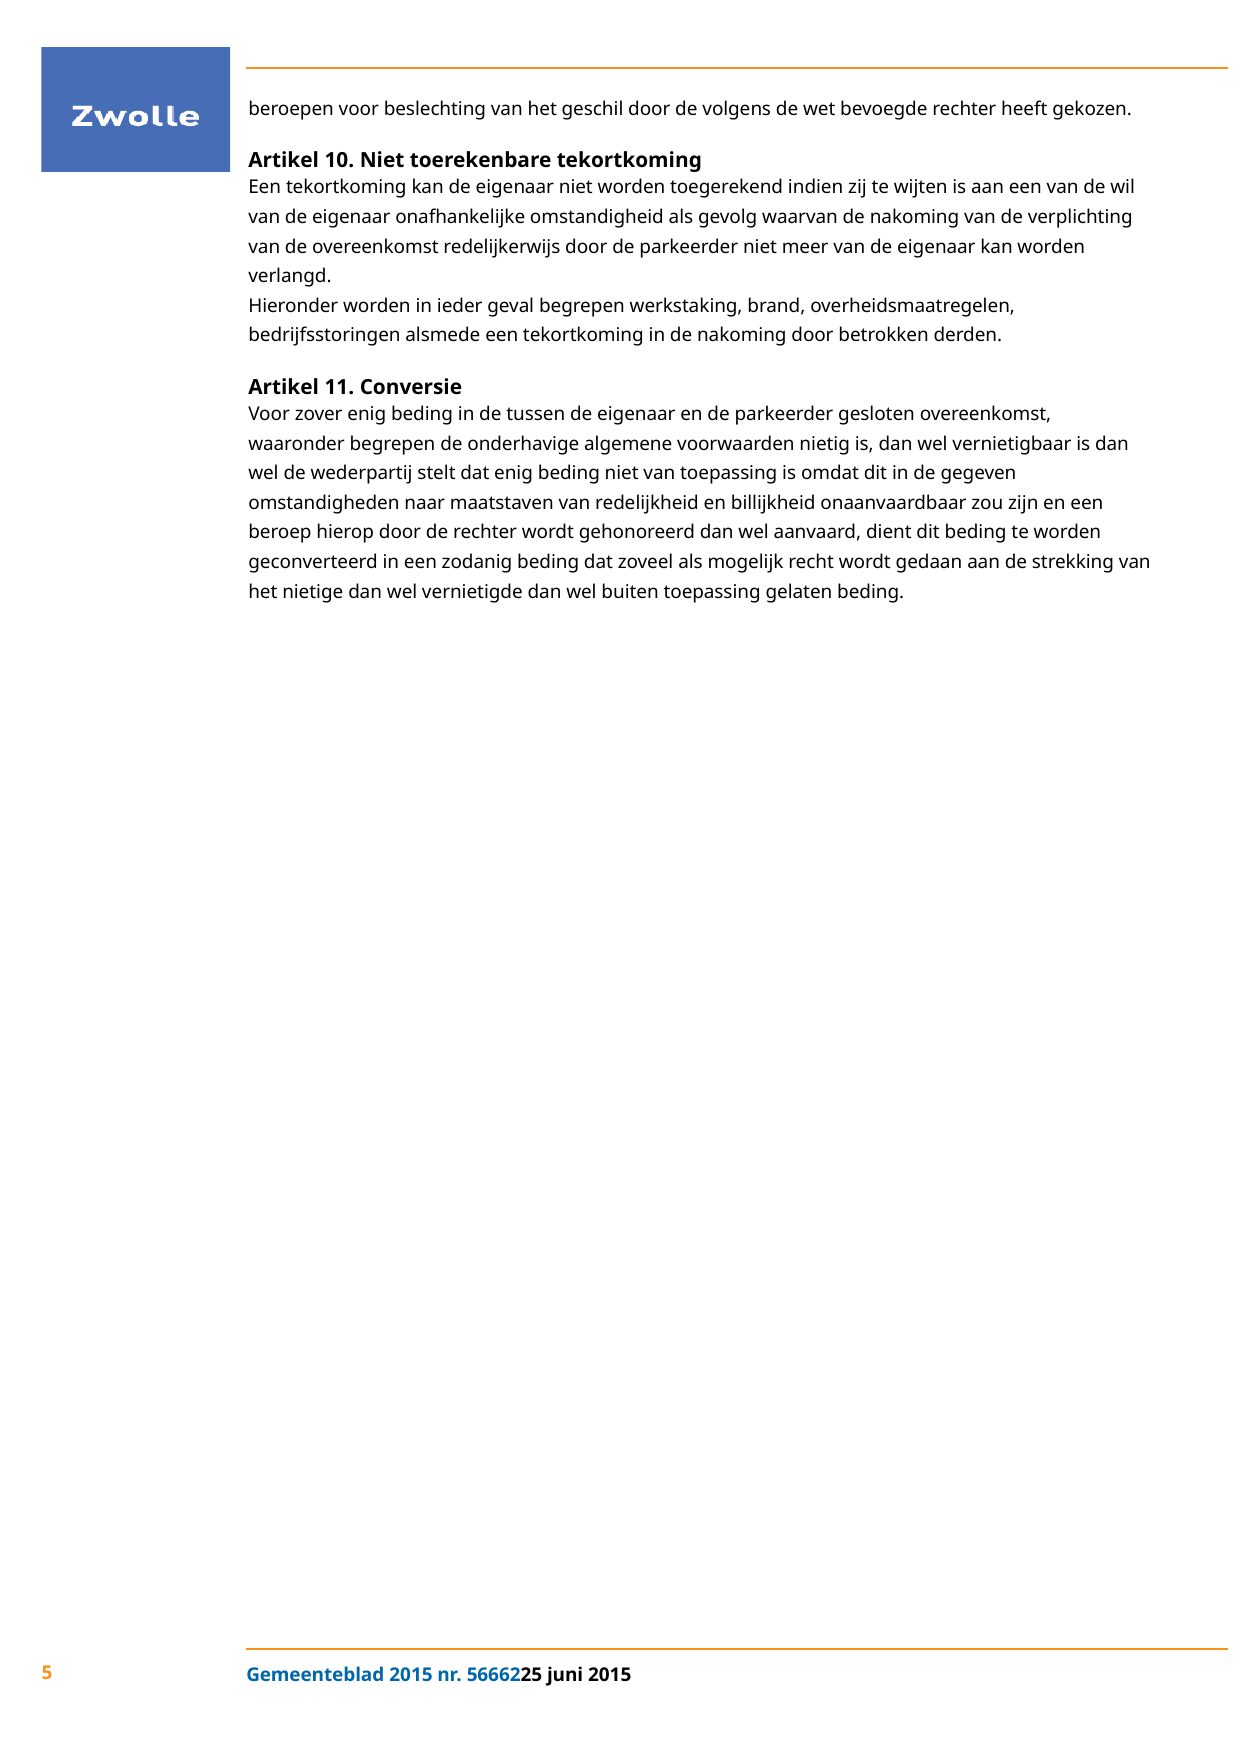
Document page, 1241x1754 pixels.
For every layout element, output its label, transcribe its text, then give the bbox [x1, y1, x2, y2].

text Hieronder worden in ieder geval begrepen werkstaking, brand, overheidsmaatregelen, bedrijfsstoringen alsmede een tekortkoming in de nakoming door betrokken derden. [248, 292, 1152, 347]
text beroepen voor beslechting van het geschil door de volgens de wet bevoegde rechter heeft gekozen. [248, 95, 1152, 121]
text Een tekortkoming kan de eigenaar niet worden toegerekend indien zij te wijten is aan een van de wil van de eigenaar onafhankelijke omstandigheid als gevolg waarvan de nakoming van de verplichting van de overeenkomst redelijkerwijs door de parkeerder niet meer van de eigenaar kan worden verlangd. [248, 174, 1152, 288]
text Artikel 11. Conversie [248, 372, 1152, 400]
picture [41, 47, 231, 172]
text Voor zover enig beding in de tussen de eigenaar en de parkeerder gesloten overeenkomst, waaronder begrepen de onderhavige algemene voorwaarden nietig is, dan wel vernietigbaar is dan wel de wederpartij stelt dat enig beding niet van toepassing is omdat dit in de gegeven omstandigheden naar maatstaven van redelijkheid en billijkheid onaanvaardbaar zou zijn en een beroep hierop door de rechter wordt gehonoreerd dan wel aanvaard, dient dit beding te worden geconverteerd in een zodanig beding dat zoveel als mogelijk recht wordt gedaan aan de strekking van het nietige dan wel vernietigde dan wel buiten toepassing gelaten beding. [248, 400, 1152, 604]
text Artikel 10. Niet toerekenbare tekortkoming [248, 145, 1152, 174]
